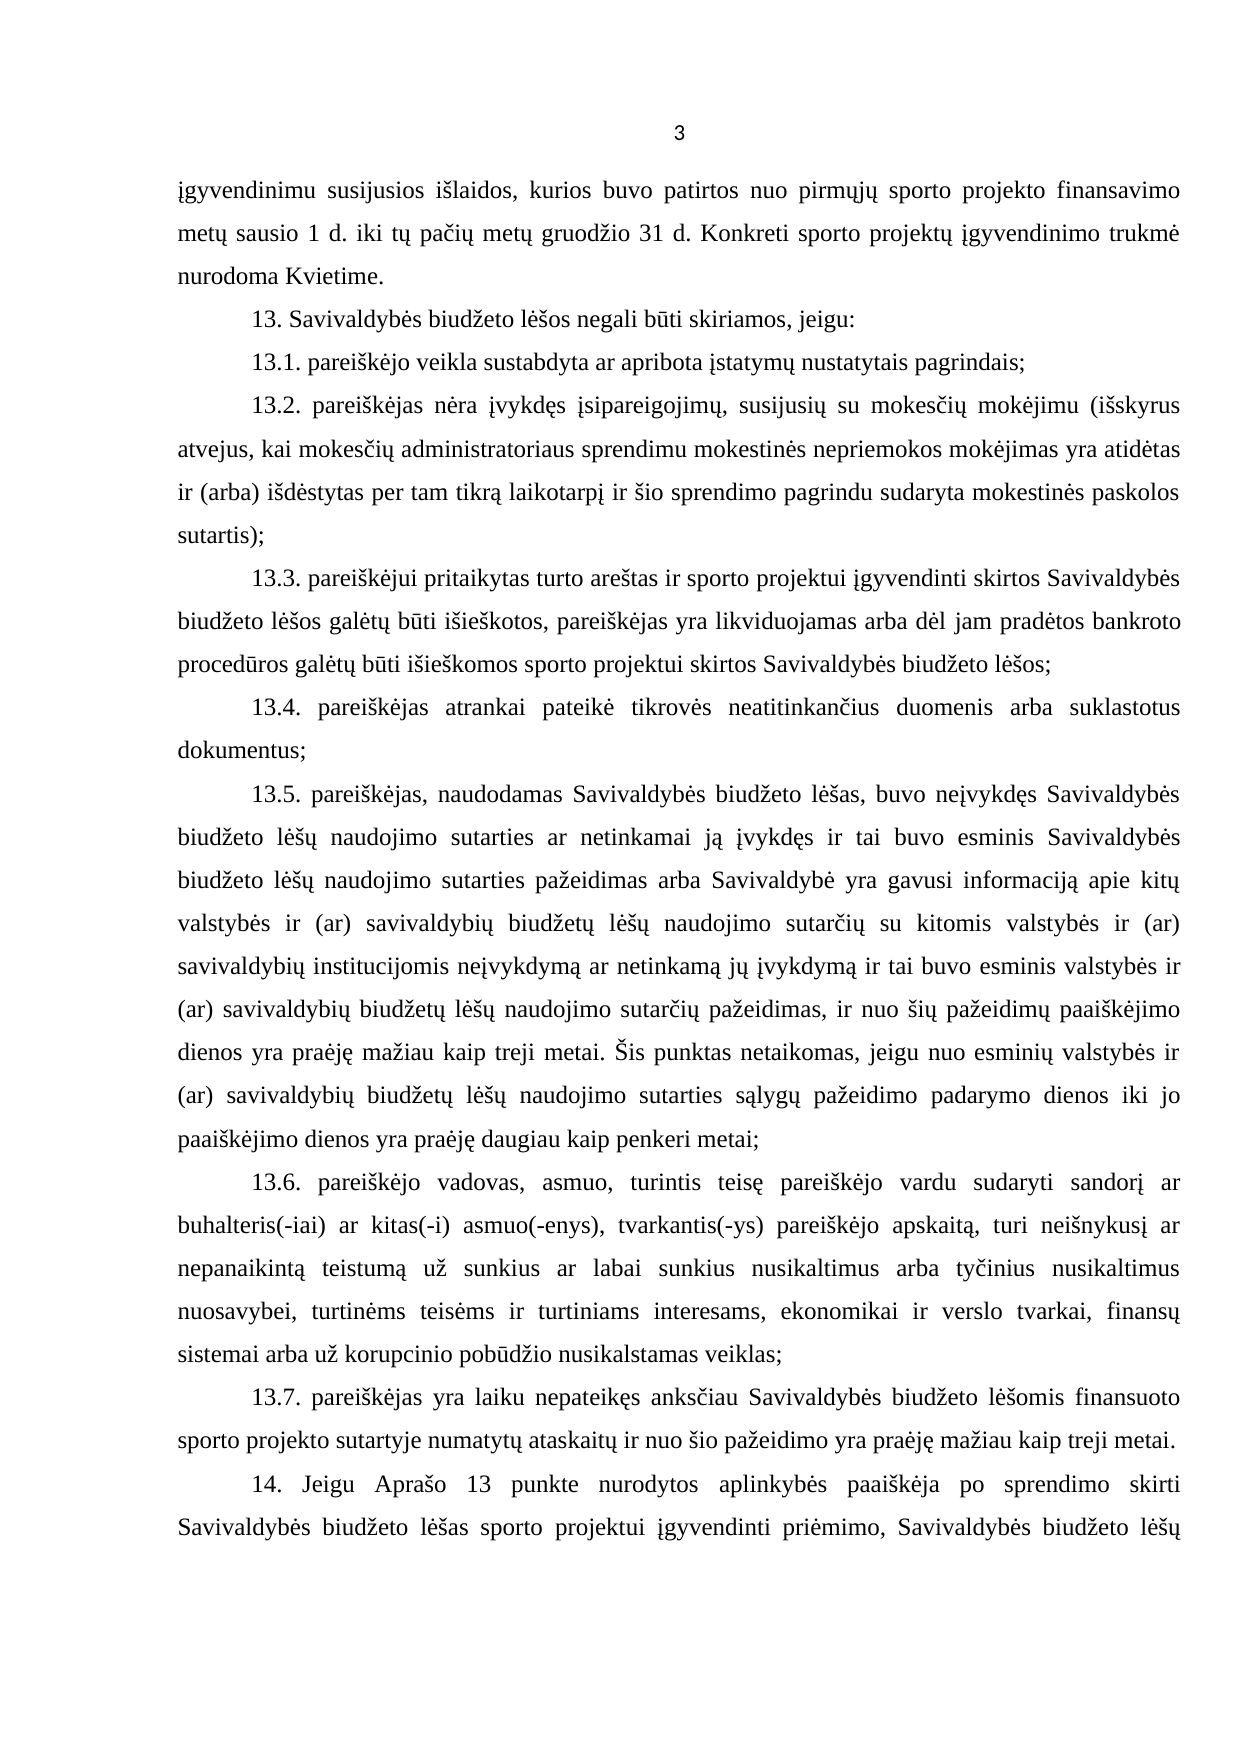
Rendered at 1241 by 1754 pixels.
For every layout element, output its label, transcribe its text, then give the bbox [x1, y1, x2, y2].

text 13. Savivaldybės biudžeto lėšos negali būti skiriamos, jeigu: [177, 304, 1181, 333]
text 13.4. pareiškėjas atrankai pateikė tikrovės neatitinkančius duomenis arba suklastotus dokumentus; [177, 692, 1181, 764]
text 14. Jeigu Aprašo 13 punkte nurodytos aplinkybės paaiškėja po sprendimo skirti Savivaldybės biudžeto lėšas sporto projektui įgyvendinti priėmimo, Savivaldybės biudžeto lėšų [177, 1469, 1181, 1541]
text 13.1. pareiškėjo veikla sustabdyta ar apribota įstatymų nustatytais pagrindais; [177, 347, 1181, 376]
text 13.6. pareiškėjo vadovas, asmuo, turintis teisę pareiškėjo vardu sudaryti sandorį ar buhalteris(-iai) ar kitas(-i) asmuo(-enys), tvarkantis(-ys) pareiškėjo apskaitą, turi neišnykusį ar nepanaikintą teistumą už sunkius ar labai sunkius nusikaltimus arba tyčinius nusikaltimus nuosavybei, turtinėms teisėms ir turtiniams interesams, ekonomikai ir verslo tvarkai, finansų sistemai arba už korupcinio pobūdžio nusikalstamas veiklas; [177, 1167, 1181, 1368]
text 13.2. pareiškėjas nėra įvykdęs įsipareigojimų, susijusių su mokesčių mokėjimu (išskyrus atvejus, kai mokesčių administratoriaus sprendimu mokestinės nepriemokos mokėjimas yra atidėtas ir (arba) išdėstytas per tam tikrą laikotarpį ir šio sprendimo pagrindu sudaryta mokestinės paskolos sutartis); [177, 391, 1181, 549]
text 13.7. pareiškėjas yra laiku nepateikęs anksčiau Savivaldybės biudžeto lėšomis finansuoto sporto projekto sutartyje numatytų ataskaitų ir nuo šio pažeidimo yra praėję mažiau kaip treji metai. [177, 1382, 1181, 1454]
text 13.3. pareiškėjui pritaikytas turto areštas ir sporto projektui įgyvendinti skirtos Savivaldybės biudžeto lėšos galėtų būti išieškotos, pareiškėjas yra likviduojamas arba dėl jam pradėtos bankroto procedūros galėtų būti išieškomos sporto projektui skirtos Savivaldybės biudžeto lėšos; [177, 563, 1181, 678]
text 13.5. pareiškėjas, naudodamas Savivaldybės biudžeto lėšas, buvo neįvykdęs Savivaldybės biudžeto lėšų naudojimo sutarties ar netinkamai ją įvykdęs ir tai buvo esminis Savivaldybės biudžeto lėšų naudojimo sutarties pažeidimas arba Savivaldybė yra gavusi informaciją apie kitų valstybės ir (ar) savivaldybių biudžetų lėšų naudojimo sutarčių su kitomis valstybės ir (ar) savivaldybių institucijomis neįvykdymą ar netinkamą jų įvykdymą ir tai buvo esminis valstybės ir (ar) savivaldybių biudžetų lėšų naudojimo sutarčių pažeidimas, ir nuo šių pažeidimų paaiškėjimo dienos yra praėję mažiau kaip treji metai. Šis punktas netaikomas, jeigu nuo esminių valstybės ir (ar) savivaldybių biudžetų lėšų naudojimo sutarties sąlygų pažeidimo padarymo dienos iki jo paaiškėjimo dienos yra praėję daugiau kaip penkeri metai; [177, 779, 1181, 1152]
text įgyvendinimu susijusios išlaidos, kurios buvo patirtos nuo pirmųjų sporto projekto finansavimo metų sausio 1 d. iki tų pačių metų gruodžio 31 d. Konkreti sporto projektų įgyvendinimo trukmė nurodoma Kvietime. [177, 175, 1181, 290]
